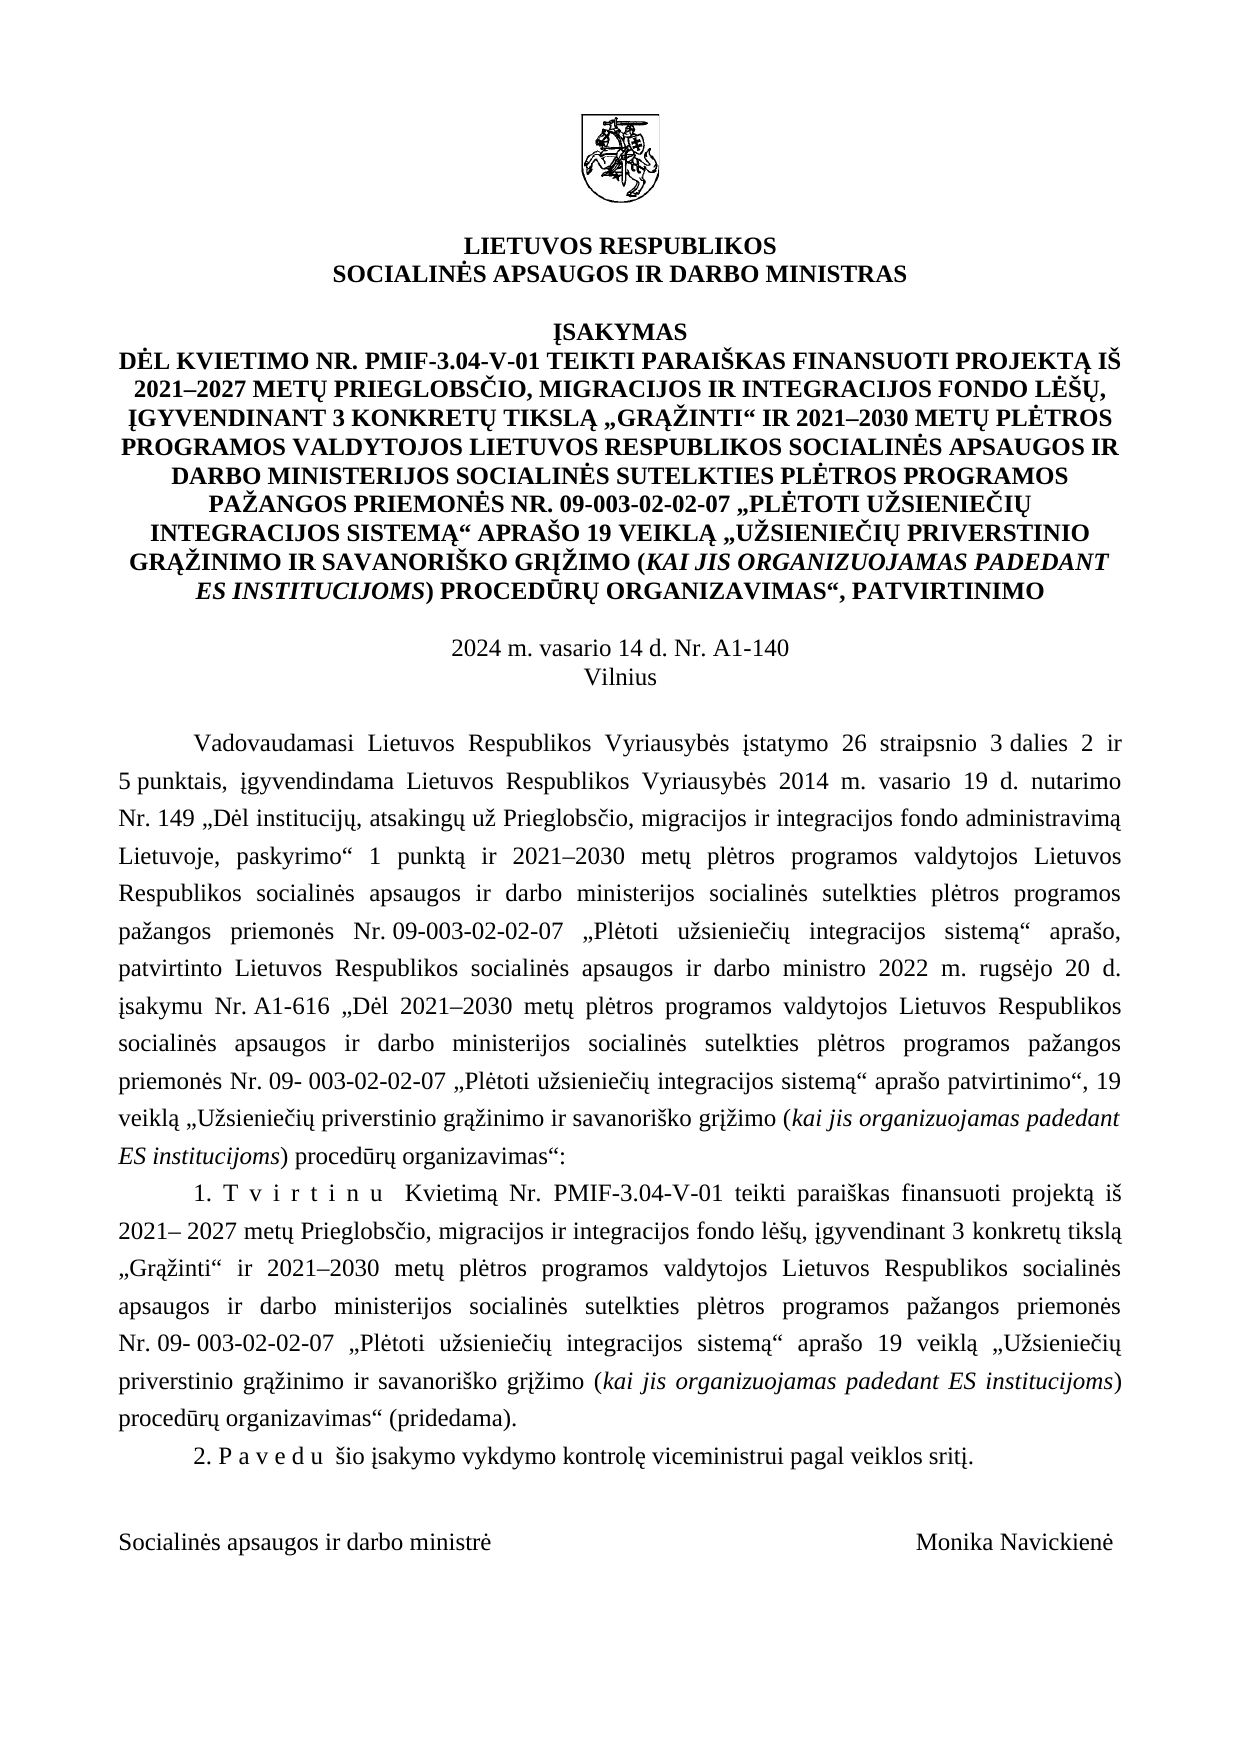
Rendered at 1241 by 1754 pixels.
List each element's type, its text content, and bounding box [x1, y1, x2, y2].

text 2024 m. vasario 14 d. Nr. A1-140 [118, 633, 1122, 662]
text LIETUVOS RESPUBLIKOS [118, 231, 1122, 259]
text ĮSAKYMAS [118, 317, 1122, 346]
text DĖL KVIETIMO NR. PMIF-3.04-V-01 TEIKTI PARAIŠKAS finansuoti projektą IŠ 2021–2027 METŲ PRIEGLOBSČIO, MIGRACIJOS IR INTEGRACIJOS FONDO LĖŠŲ, ĮGYVENDINANT 3 KONKRETŲ TIKSLĄ „GRĄŽINTI“ IR 2021–2030 METŲ PLĖTROS PROGRAMOS VALDYTOJOS LIETUVOS RESPUBLIKOS SOCIALINĖS APSAUGOS IR DARBO MINISTERIJOS SOCIALINĖS SUTELKTIES PLĖTROS PROGRAMOS PAŽANGOS PRIEMONĖS NR. 09-003-02-02-07 „PLĖTOTI UŽSIENIEČIŲ INTEGRACIJOS SISTEMĄ“ APRAŠO 19 VEIKLĄ „Užsieniečių priverstinio grąžinimo ir savanoriško grįžimo (kai jis organizuojamas padedant ES institucijoms) procedūrų organizavimas“, PATVIRTINIMO [118, 346, 1122, 604]
text Socialinės apsaugos ir darbo ministrė Monika Navickienė [118, 1527, 1122, 1556]
text Vilnius [118, 662, 1122, 691]
text 2. P a v e d u šio įsakymo vykdymo kontrolę viceministrui pagal veiklos sritį. [118, 1432, 1122, 1469]
text SOCIALINĖS APSAUGOS IR DARBO MINISTRAS [118, 259, 1122, 288]
text 1. T v i r t i n u Kvietimą Nr. PMIF-3.04-V-01 teikti paraiškas finansuoti projektą iš 2021– 2027 metų Prieglobsčio, migracijos ir integracijos fondo lėšų, įgyvendinant 3 konkretų tikslą „Grąžinti“ ir 2021–2030 metų plėtros programos valdytojos Lietuvos Respublikos socialinės apsaugos ir darbo ministerijos socialinės sutelkties plėtros programos pažangos priemonės Nr. 09- 003-02-02-07 „Plėtoti užsieniečių integracijos sistemą“ aprašo 19 veiklą „Užsieniečių priverstinio grąžinimo ir savanoriško grįžimo (kai jis organizuojamas padedant ES institucijoms) procedūrų organizavimas“ (pridedama). [118, 1169, 1122, 1432]
text Vadovaudamasi Lietuvos Respublikos Vyriausybės įstatymo 26 straipsnio 3 dalies 2 ir 5 punktais, įgyvendindama Lietuvos Respublikos Vyriausybės 2014 m. vasario 19 d. nutarimo Nr. 149 „Dėl institucijų, atsakingų už Prieglobsčio, migracijos ir integracijos fondo administravimą Lietuvoje, paskyrimo“ 1 punktą ir 2021–2030 metų plėtros programos valdytojos Lietuvos Respublikos socialinės apsaugos ir darbo ministerijos socialinės sutelkties plėtros programos pažangos priemonės Nr. 09-003-02-02-07 „Plėtoti užsieniečių integracijos sistemą“ aprašo, patvirtinto Lietuvos Respublikos socialinės apsaugos ir darbo ministro 2022 m. rugsėjo 20 d. įsakymu Nr. A1-616 „Dėl 2021–2030 metų plėtros programos valdytojos Lietuvos Respublikos socialinės apsaugos ir darbo ministerijos socialinės sutelkties plėtros programos pažangos priemonės Nr. 09- 003-02-02-07 „Plėtoti užsieniečių integracijos sistemą“ aprašo patvirtinimo“, 19 veiklą „Užsieniečių priverstinio grąžinimo ir savanoriško grįžimo (kai jis organizuojamas padedant ES institucijoms) procedūrų organizavimas“: [118, 719, 1122, 1169]
